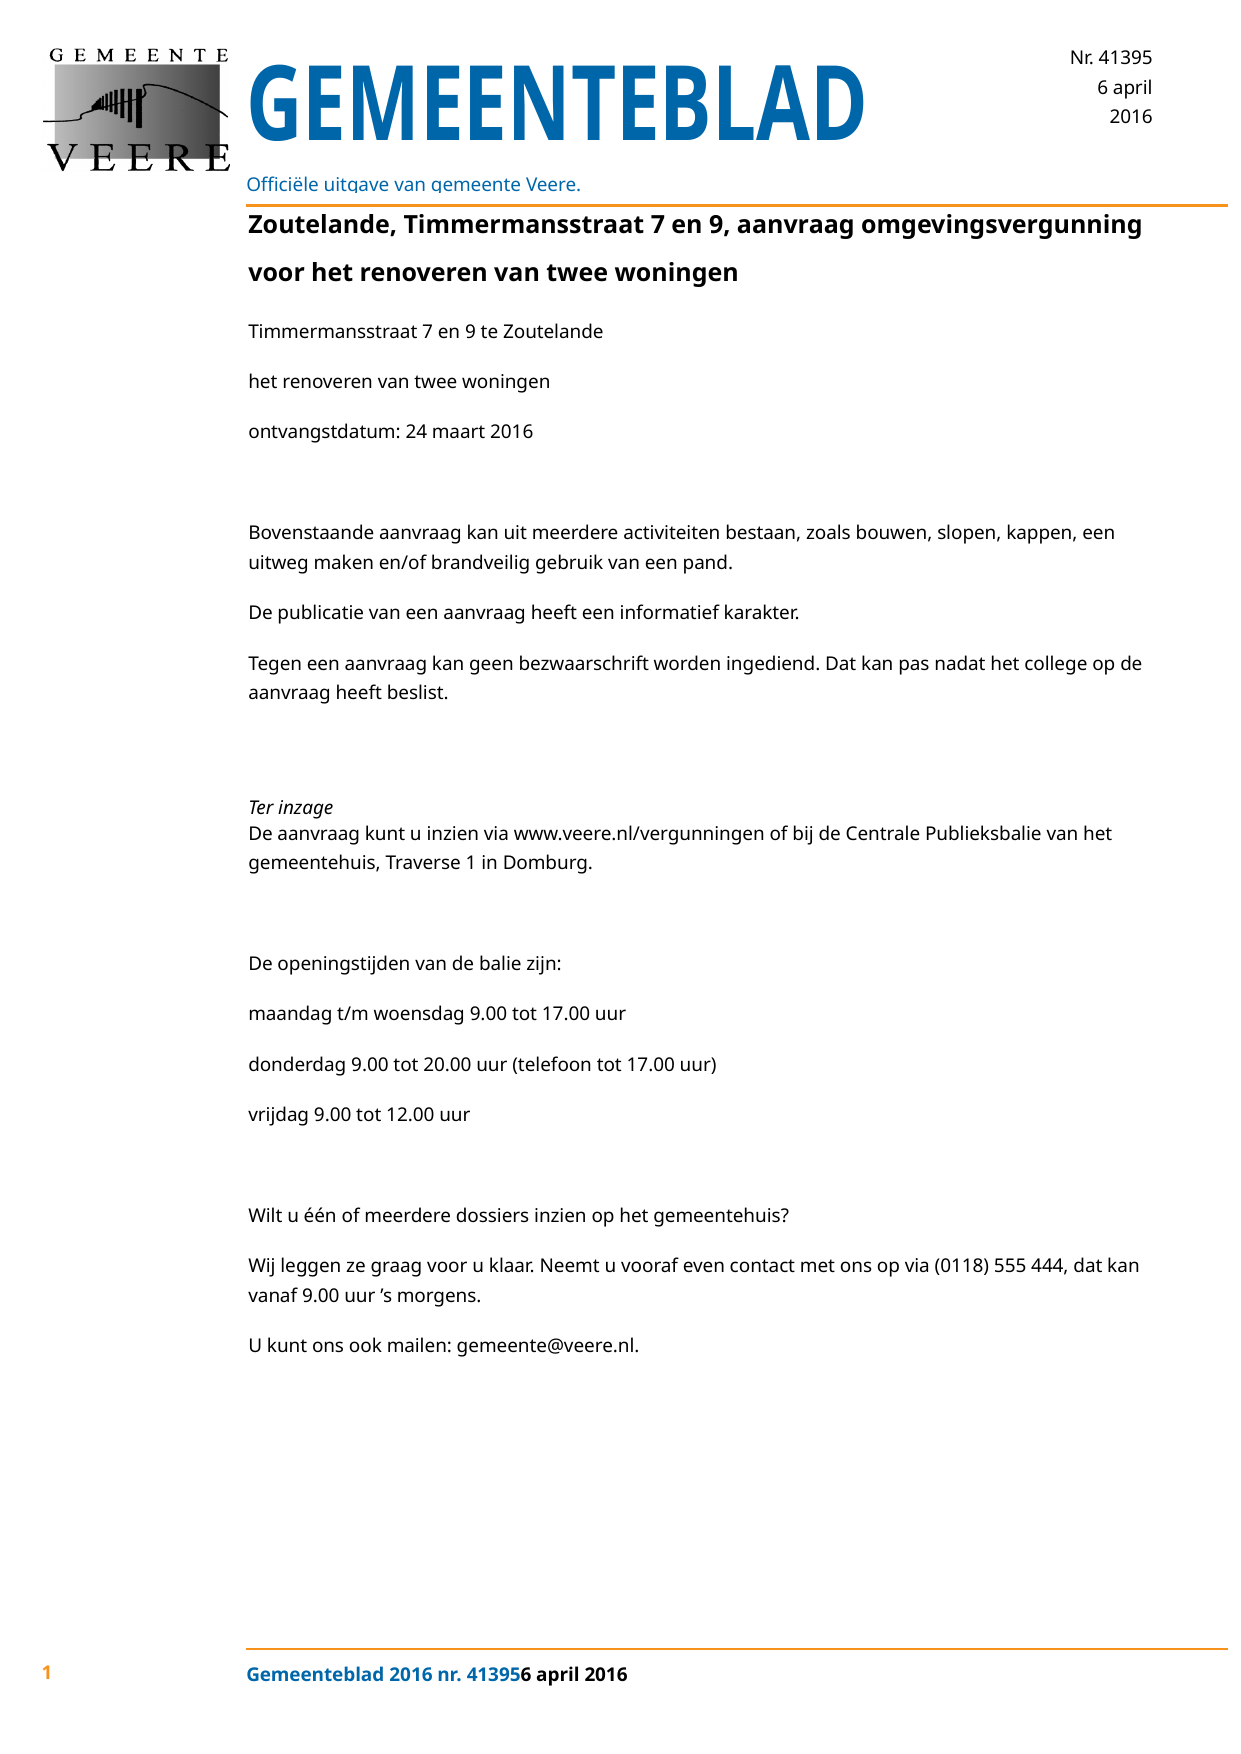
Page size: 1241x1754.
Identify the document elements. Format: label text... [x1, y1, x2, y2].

picture [41, 47, 231, 172]
text Timmermansstraat 7 en 9 te Zoutelande [248, 318, 1152, 344]
text vrijdag 9.00 tot 12.00 uur [248, 1101, 1152, 1127]
text ontvangstdatum: 24 maart 2016 [248, 419, 1152, 444]
text Ter inzage [248, 794, 1152, 820]
text De aanvraag kunt u inzien via www.veere.nl/vergunningen of bij de Centrale Publieksbalie van het gemeentehuis, Traverse 1 in Domburg. [248, 820, 1152, 875]
text Wilt u één of meerdere dossiers inzien op het gemeentehuis? [248, 1202, 1152, 1228]
text Wij leggen ze graag voor u klaar. Neemt u vooraf even contact met ons op via (0118) 555 444, dat kan vanaf 9.00 uur ’s morgens. [248, 1253, 1152, 1308]
text het renoveren van twee woningen [248, 368, 1152, 394]
text maandag t/m woensdag 9.00 tot 17.00 uur [248, 1001, 1152, 1026]
text Zoutelande, Timmermansstraat 7 en 9, aanvraag omgevingsvergunning voor het renoveren van twee woningen [248, 207, 1152, 288]
text Tegen een aanvraag kan geen bezwaarschrift worden ingediend. Dat kan pas nadat het college op de aanvraag heeft beslist. [248, 650, 1152, 705]
text Bovenstaande aanvraag kan uit meerdere activiteiten bestaan, zoals bouwen, slopen, kappen, een uitweg maken en/of brandveilig gebruik van een pand. [248, 519, 1152, 575]
text De publicatie van een aanvraag heeft een informatief karakter. [248, 599, 1152, 625]
text De openingstijden van de balie zijn: [248, 950, 1152, 976]
text donderdag 9.00 tot 20.00 uur (telefoon tot 17.00 uur) [248, 1051, 1152, 1077]
text U kunt ons ook mailen: gemeente@veere.nl. [248, 1333, 1152, 1358]
